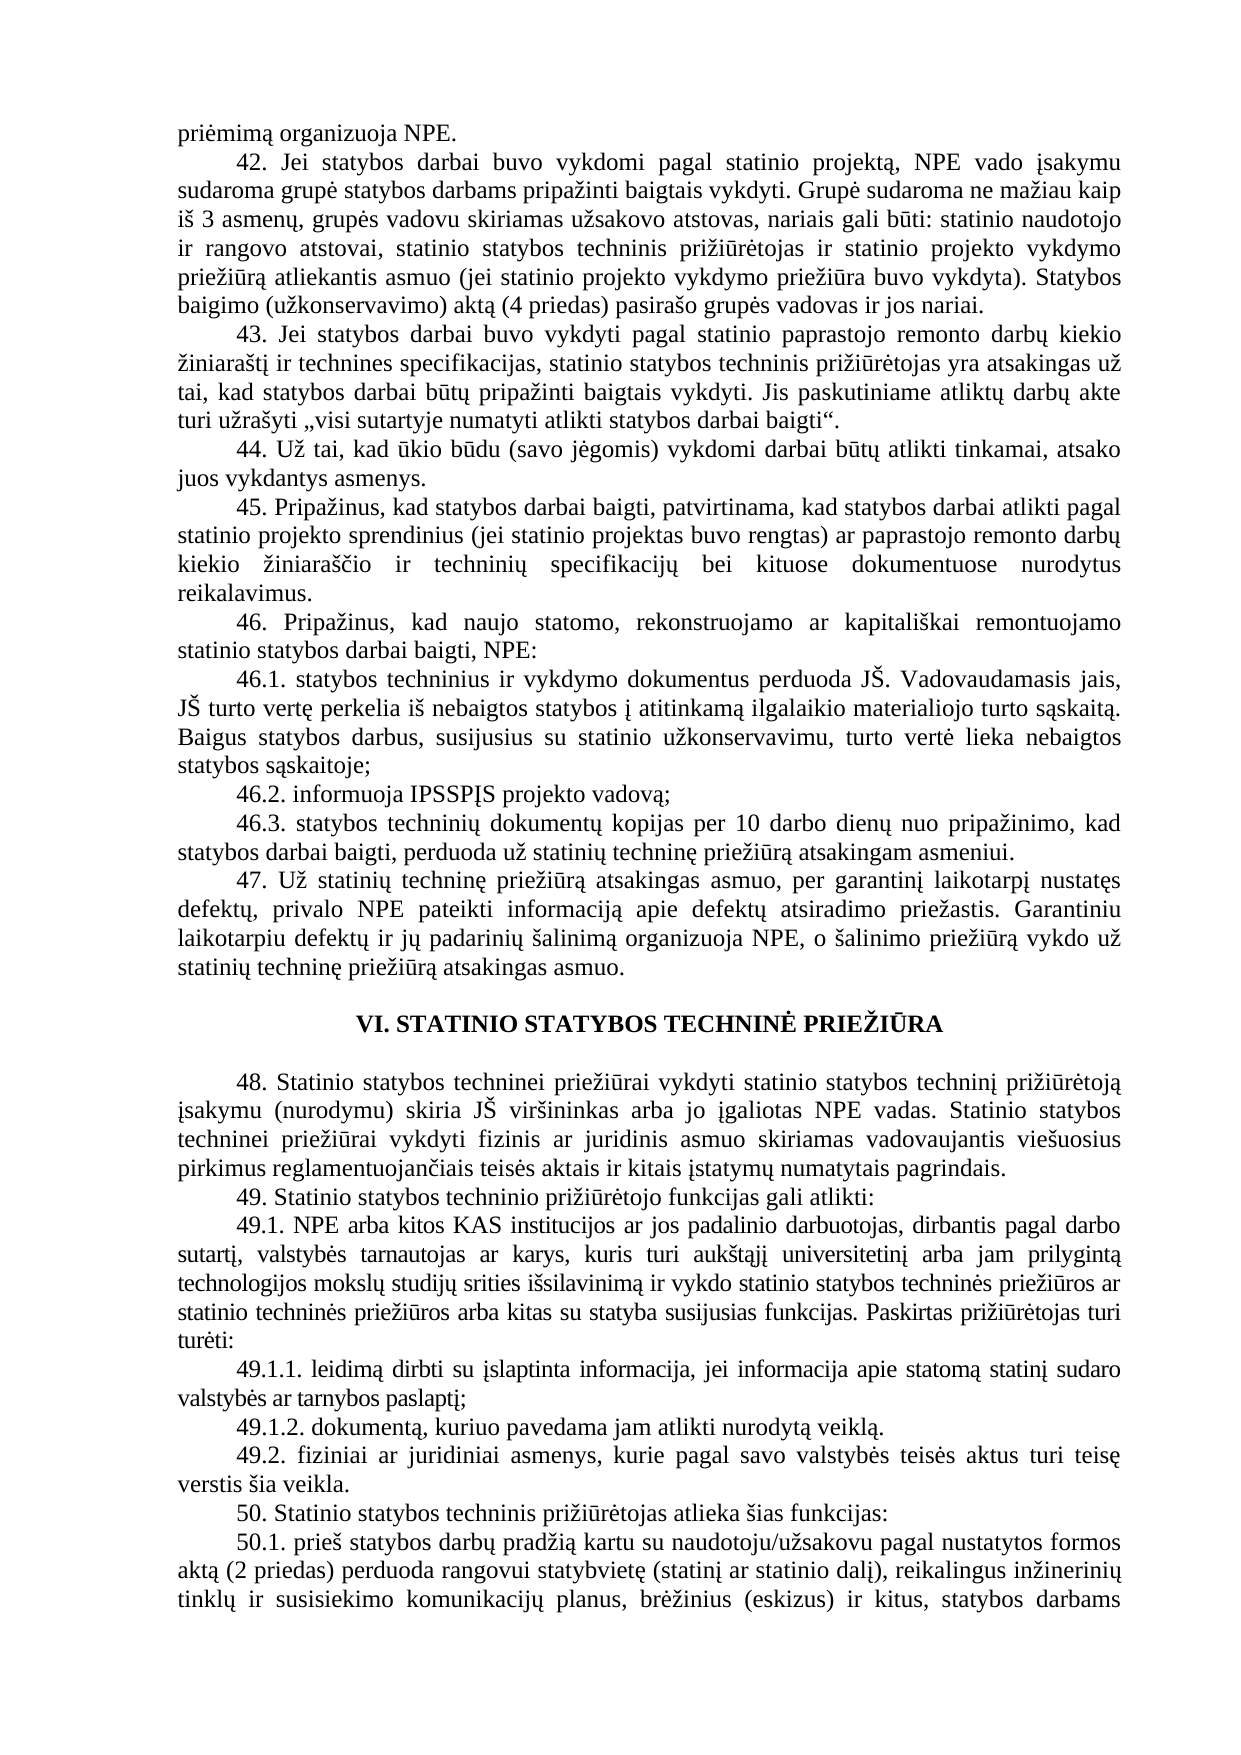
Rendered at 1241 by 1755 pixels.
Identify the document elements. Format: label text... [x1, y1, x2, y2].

text priėmimą organizuoja NPE. [177, 118, 1122, 147]
text 46.1. statybos techninius ir vykdymo dokumentus perduoda JŠ. Vadovaudamasis jais, JŠ turto vertę perkelia iš nebaigtos statybos į atitinkamą ilgalaikio materialiojo turto sąskaitą. Baigus statybos darbus, susijusius su statinio užkonservavimu, turto vertė lieka nebaigtos statybos sąskaitoje; [177, 664, 1122, 779]
text 49.1.2. dokumentą, kuriuo pavedama jam atlikti nurodytą veiklą. [177, 1412, 1122, 1441]
text 46.2. informuoja IPSSPĮS projekto vadovą; [177, 779, 1122, 808]
text 45. Pripažinus, kad statybos darbai baigti, patvirtinama, kad statybos darbai atlikti pagal statinio projekto sprendinius (jei statinio projektas buvo rengtas) ar paprastojo remonto darbų kiekio žiniaraščio ir techninių specifikacijų bei kituose dokumentuose nurodytus reikalavimus. [177, 492, 1122, 607]
text 49.1.1. leidimą dirbti su įslaptinta informacija, jei informacija apie statomą statinį sudaro valstybės ar tarnybos paslaptį; [177, 1354, 1122, 1412]
text 48. Statinio statybos techninei priežiūrai vykdyti statinio statybos techninį prižiūrėtoją įsakymu (nurodymu) skiria JŠ viršininkas arba jo įgaliotas NPE vadas. Statinio statybos techninei priežiūrai vykdyti fizinis ar juridinis asmuo skiriamas vadovaujantis viešuosius pirkimus reglamentuojančiais teisės aktais ir kitais įstatymų numatytais pagrindais. [177, 1067, 1122, 1182]
text 49. Statinio statybos techninio prižiūrėtojo funkcijas gali atlikti: [177, 1182, 1122, 1211]
text VI. STATINIO STATYBOS TECHNINĖ PRIEŽIŪRA [177, 1009, 1122, 1038]
text 50.1. prieš statybos darbų pradžią kartu su naudotoju/užsakovu pagal nustatytos formos aktą (2 priedas) perduoda rangovui statybvietę (statinį ar statinio dalį), reikalingus inžinerinių tinklų ir susisiekimo komunikacijų planus, brėžinius (eskizus) ir kitus, statybos darbams [177, 1527, 1122, 1613]
text 44. Už tai, kad ūkio būdu (savo jėgomis) vykdomi darbai būtų atlikti tinkamai, atsako juos vykdantys asmenys. [177, 434, 1122, 492]
text 46. Pripažinus, kad naujo statomo, rekonstruojamo ar kapitališkai remontuojamo statinio statybos darbai baigti, NPE: [177, 607, 1122, 664]
text 42. Jei statybos darbai buvo vykdomi pagal statinio projektą, NPE vado įsakymu sudaroma grupė statybos darbams pripažinti baigtais vykdyti. Grupė sudaroma ne mažiau kaip iš 3 asmenų, grupės vadovu skiriamas užsakovo atstovas, nariais gali būti: statinio naudotojo ir rangovo atstovai, statinio statybos techninis prižiūrėtojas ir statinio projekto vykdymo priežiūrą atliekantis asmuo (jei statinio projekto vykdymo priežiūra buvo vykdyta). Statybos baigimo (užkonservavimo) aktą (4 priedas) pasirašo grupės vadovas ir jos nariai. [177, 147, 1122, 319]
text 43. Jei statybos darbai buvo vykdyti pagal statinio paprastojo remonto darbų kiekio žiniaraštį ir technines specifikacijas, statinio statybos techninis prižiūrėtojas yra atsakingas už tai, kad statybos darbai būtų pripažinti baigtais vykdyti. Jis paskutiniame atliktų darbų akte turi užrašyti „visi sutartyje numatyti atlikti statybos darbai baigti“. [177, 319, 1122, 434]
text 49.2. fiziniai ar juridiniai asmenys, kurie pagal savo valstybės teisės aktus turi teisę verstis šia veikla. [177, 1441, 1122, 1498]
text 50. Statinio statybos techninis prižiūrėtojas atlieka šias funkcijas: [177, 1498, 1122, 1527]
text 49.1. NPE arba kitos KAS institucijos ar jos padalinio darbuotojas, dirbantis pagal darbo sutartį, valstybės tarnautojas ar karys, kuris turi aukštąjį universitetinį arba jam prilygintą technologijos mokslų studijų srities išsilavinimą ir vykdo statinio statybos techninės priežiūros ar statinio techninės priežiūros arba kitas su statyba susijusias funkcijas. Paskirtas prižiūrėtojas turi turėti: [177, 1211, 1122, 1354]
text 47. Už statinių techninę priežiūrą atsakingas asmuo, per garantinį laikotarpį nustatęs defektų, privalo NPE pateikti informaciją apie defektų atsiradimo priežastis. Garantiniu laikotarpiu defektų ir jų padarinių šalinimą organizuoja NPE, o šalinimo priežiūrą vykdo už statinių techninę priežiūrą atsakingas asmuo. [177, 866, 1122, 981]
text 46.3. statybos techninių dokumentų kopijas per 10 darbo dienų nuo pripažinimo, kad statybos darbai baigti, perduoda už statinių techninę priežiūrą atsakingam asmeniui. [177, 808, 1122, 866]
